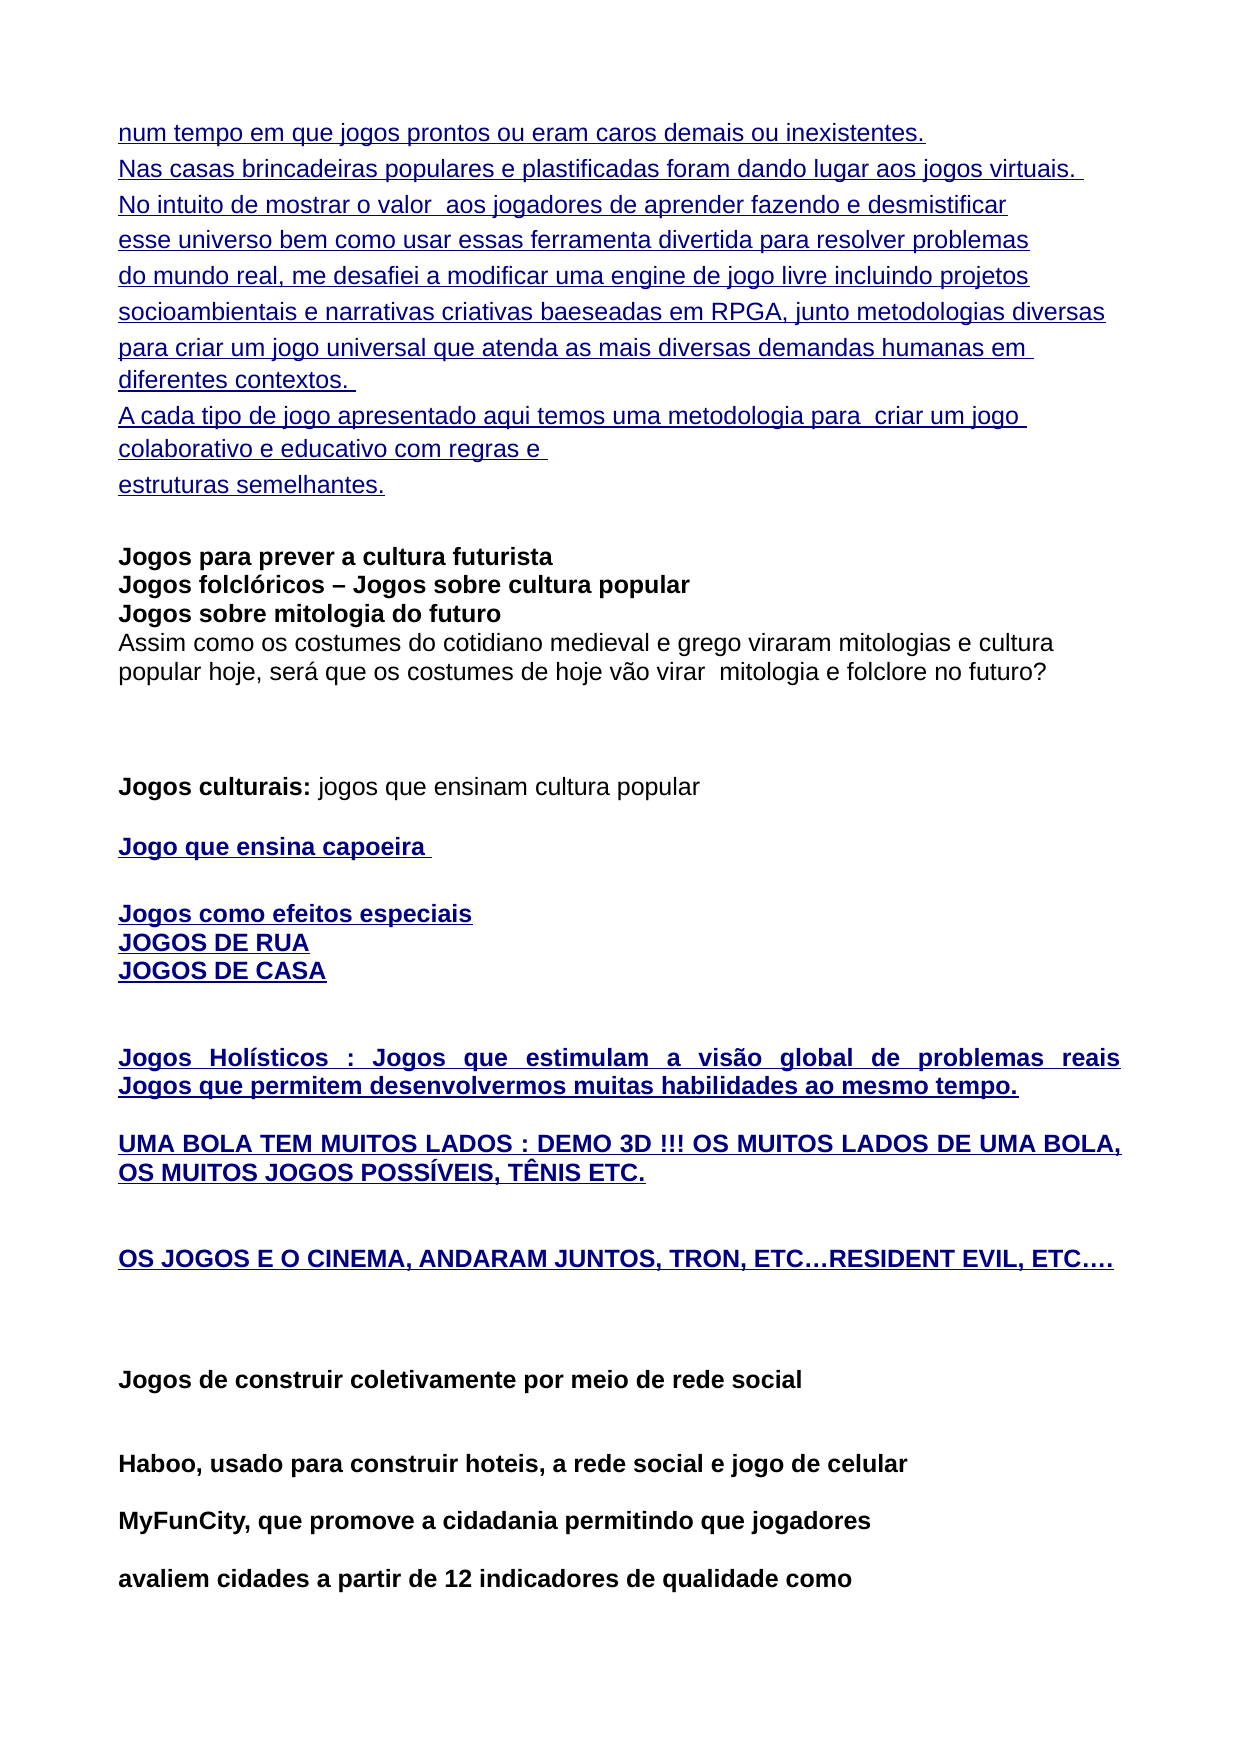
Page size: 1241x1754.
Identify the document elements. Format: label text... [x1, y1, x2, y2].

text Jogo que ensina capoeira [118, 832, 1122, 860]
text Jogos folclóricos – Jogos sobre cultura popular [118, 570, 1122, 599]
text estruturas semelhantes. [118, 470, 1122, 499]
text OS MUITOS JOGOS POSSÍVEIS, TÊNIS ETC. [118, 1155, 1122, 1186]
text Jogos culturais: jogos que ensinam cultura popular [118, 771, 1122, 800]
text para criar um jogo universal que atenda as mais diversas demandas humanas em diferentes contextos. [118, 332, 1122, 394]
text esse universo bem como usar essas ferramenta divertida para resolver problemas [118, 225, 1122, 254]
text do mundo real, me desafiei a modificar uma engine de jogo livre incluindo projetos [118, 261, 1122, 290]
text Jogos sobre mitologia do futuro [118, 599, 1122, 628]
text Jogos de construir coletivamente por meio de rede social [118, 1365, 1122, 1393]
text num tempo em que jogos prontos ou eram caros demais ou inexistentes. [118, 118, 1122, 147]
text Nas casas brincadeiras populares e plastificadas foram dando lugar aos jogos virtuais. [118, 154, 1122, 183]
text JOGOS DE RUA [118, 928, 1122, 956]
text Jogos para prever a cultura futurista [118, 541, 1122, 570]
text A cada tipo de jogo apresentado aqui temos uma metodologia para criar um jogo colaborativo e educativo com regras e [118, 401, 1122, 463]
text Assim como os costumes do cotidiano medieval e grego viraram mitologias e cultura popular hoje, será que os costumes de hoje vão virar mitologia e folclore no futuro? [118, 628, 1122, 685]
text UMA BOLA TEM MUITOS LADOS : DEMO 3D !!! OS MUITOS LADOS DE UMA BOLA, [118, 1129, 1122, 1154]
text Jogos como efeitos especiais [118, 899, 1122, 928]
text socioambientais e narrativas criativas baeseadas em RPGA, junto metodologias diversas [118, 297, 1122, 326]
text OS JOGOS E O CINEMA, ANDARAM JUNTOS, TRON, ETC…RESIDENT EVIL, ETC…. [118, 1244, 1122, 1273]
text Haboo, usado para construir hoteis, a rede social e jogo de celular MyFunCity, que promove a cidadania permitindo que jogadores avaliem cidades a partir de 12 indicadores de qualidade como [118, 1420, 1122, 1592]
text JOGOS DE CASA [118, 956, 1122, 985]
text Jogos Holísticos : Jogos que estimulam a visão global de problemas reais Jogos que permitem desenvolvermos muitas habilidades ao mesmo tempo. [118, 1043, 1122, 1100]
text No intuito de mostrar o valor aos jogadores de aprender fazendo e desmistificar [118, 189, 1122, 218]
